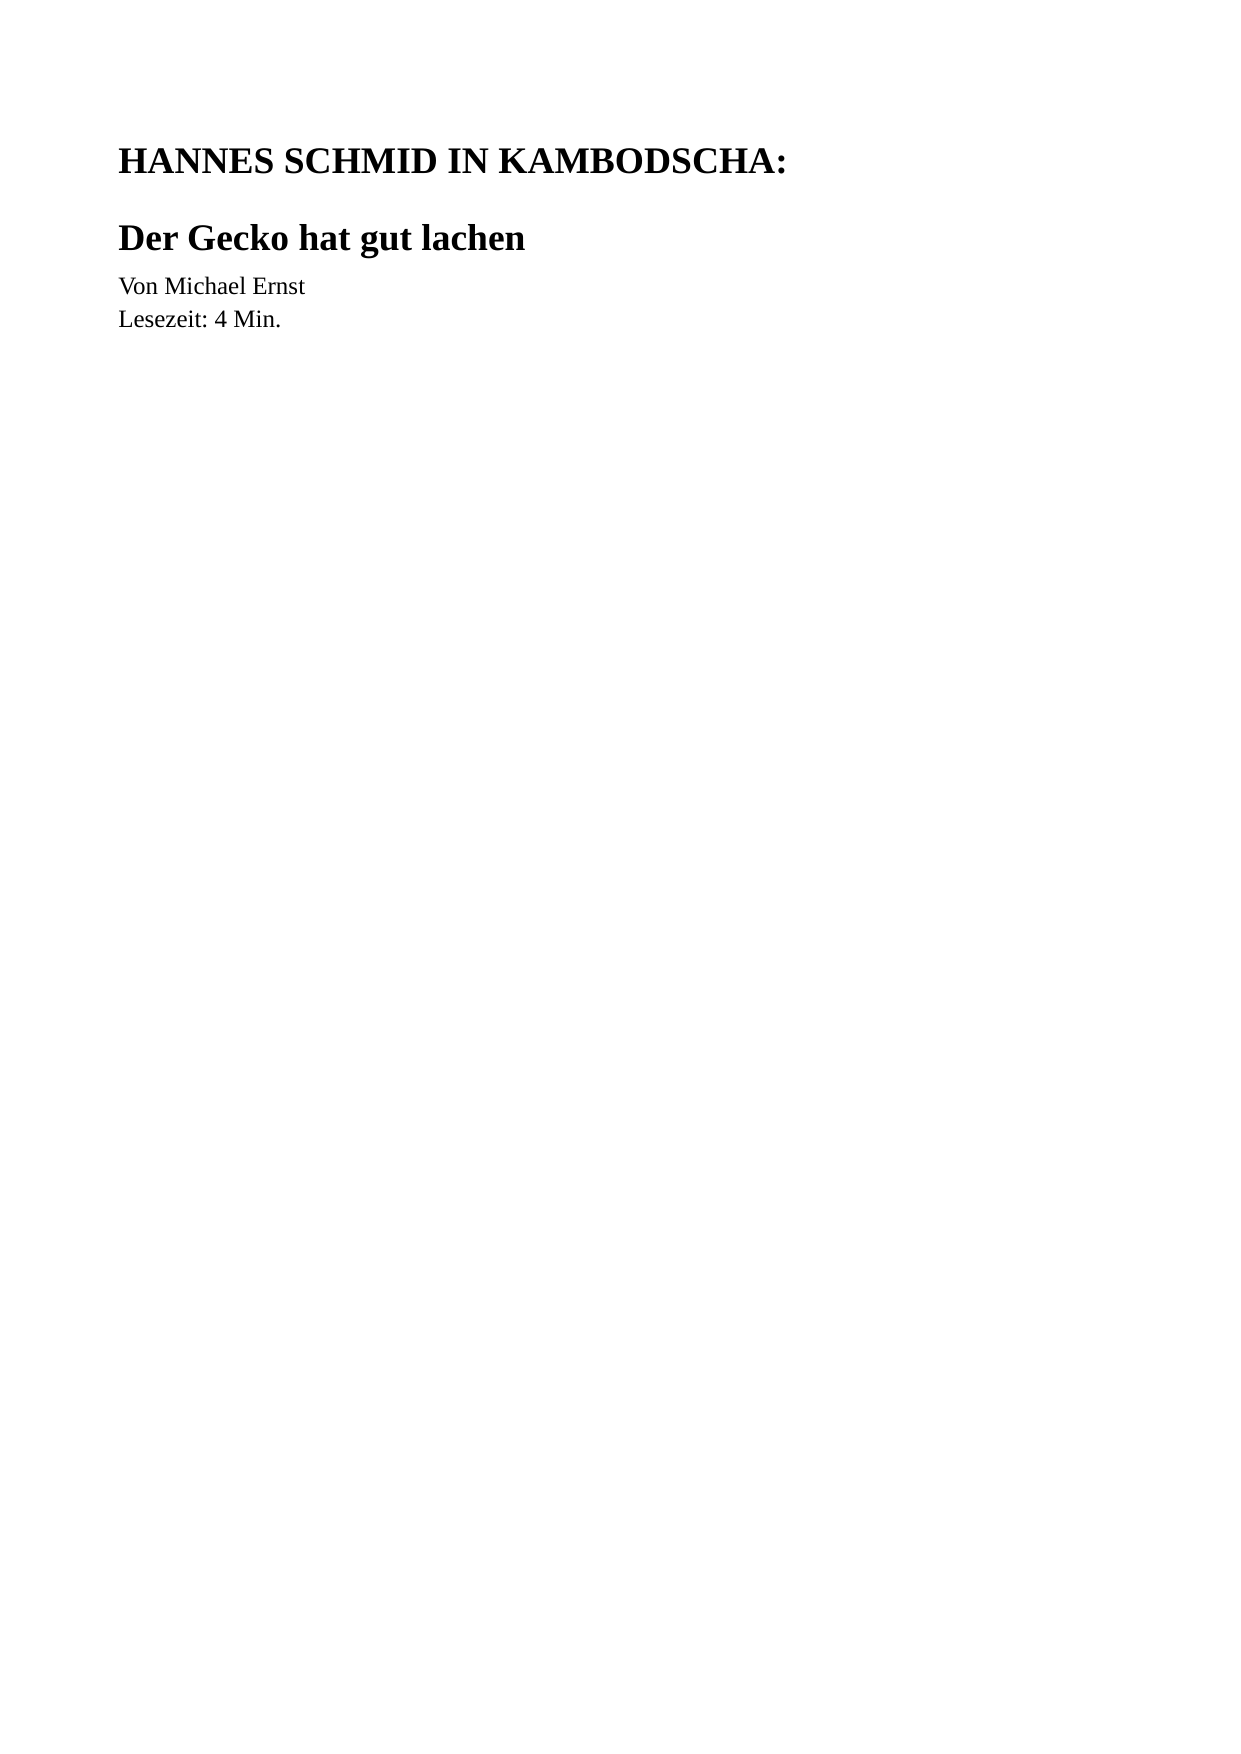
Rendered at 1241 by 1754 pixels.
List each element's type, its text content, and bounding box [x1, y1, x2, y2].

text Lesezeit: 4 Min. [118, 304, 1122, 333]
subtitle HANNES SCHMID IN KAMBODSCHA: [118, 139, 1122, 182]
text Von Michael Ernst [118, 271, 1122, 300]
subtitle Der Gecko hat gut lachen [118, 215, 1122, 258]
